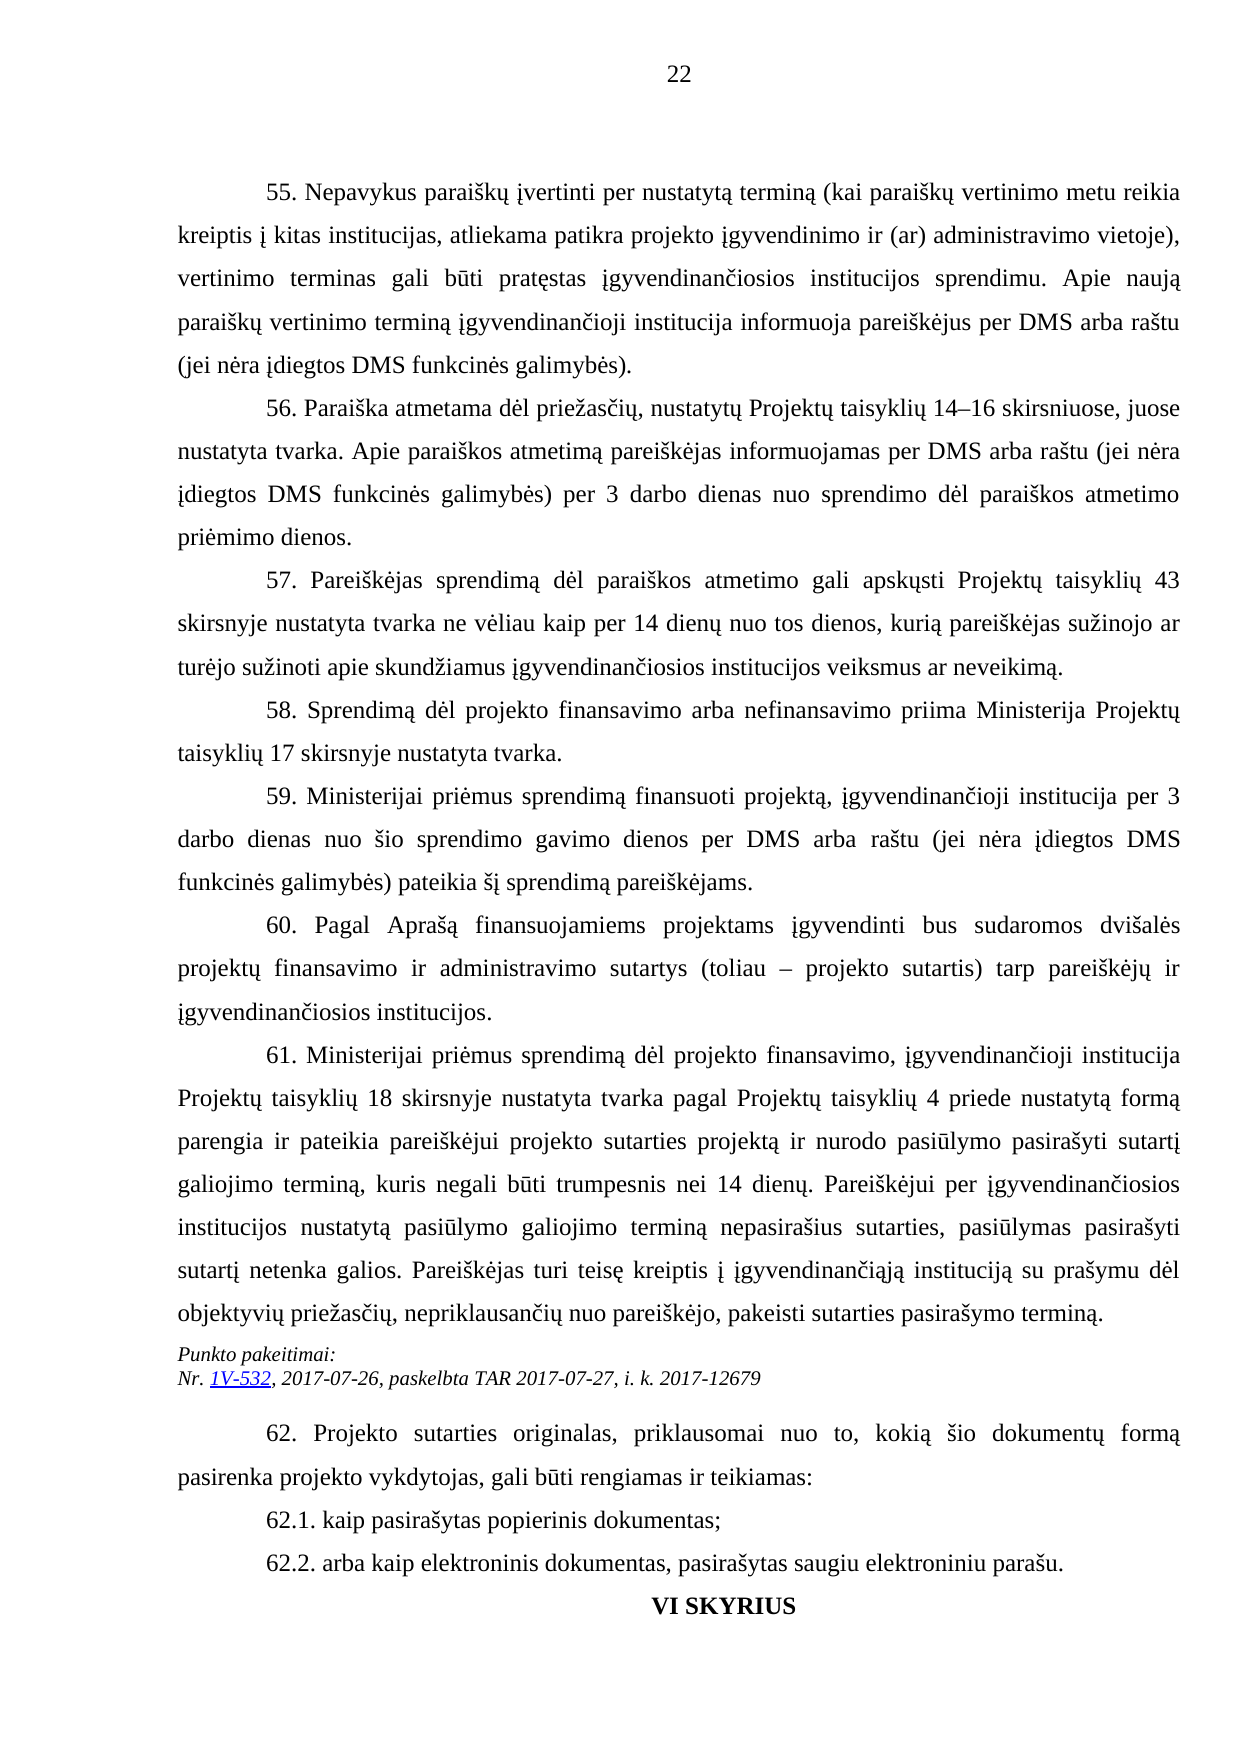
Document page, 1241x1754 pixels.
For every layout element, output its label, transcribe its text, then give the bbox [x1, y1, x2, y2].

text 56. Paraiška atmetama dėl priežasčių, nustatytų Projektų taisyklių 14–16 skirsniuose, juose nustatyta tvarka. Apie paraiškos atmetimą pareiškėjas informuojamas per DMS arba raštu (jei nėra įdiegtos DMS funkcinės galimybės) per 3 darbo dienas nuo sprendimo dėl paraiškos atmetimo priėmimo dienos. [177, 393, 1181, 551]
text 61. Ministerijai priėmus sprendimą dėl projekto finansavimo, įgyvendinančioji institucija Projektų taisyklių 18 skirsnyje nustatyta tvarka pagal Projektų taisyklių 4 priede nustatytą formą parengia ir pateikia pareiškėjui projekto sutarties projektą ir nurodo pasiūlymo pasirašyti sutartį galiojimo terminą, kuris negali būti trumpesnis nei 14 dienų. Pareiškėjui per įgyvendinančiosios institucijos nustatytą pasiūlymo galiojimo terminą nepasirašius sutarties, pasiūlymas pasirašyti sutartį netenka galios. Pareiškėjas turi teisę kreiptis į įgyvendinančiąją instituciją su prašymu dėl objektyvių priežasčių, nepriklausančių nuo pareiškėjo, pakeisti sutarties pasirašymo terminą. [177, 1040, 1181, 1327]
text 58. Sprendimą dėl projekto finansavimo arba nefinansavimo priima Ministerija Projektų taisyklių 17 skirsnyje nustatyta tvarka. [177, 695, 1181, 767]
text 62. Projekto sutarties originalas, priklausomai nuo to, kokią šio dokumentų formą pasirenka projekto vykdytojas, gali būti rengiamas ir teikiamas: [177, 1418, 1181, 1490]
text 57. Pareiškėjas sprendimą dėl paraiškos atmetimo gali apskųsti Projektų taisyklių 43 skirsnyje nustatyta tvarka ne vėliau kaip per 14 dienų nuo tos dienos, kurią pareiškėjas sužinojo ar turėjo sužinoti apie skundžiamus įgyvendinančiosios institucijos veiksmus ar neveikimą. [177, 565, 1181, 680]
text 60. Pagal Aprašą finansuojamiems projektams įgyvendinti bus sudaromos dvišalės projektų finansavimo ir administravimo sutartys (toliau – projekto sutartis) tarp pareiškėjų ir įgyvendinančiosios institucijos. [177, 910, 1181, 1025]
text Punkto pakeitimai: [177, 1342, 1181, 1366]
text 62.2. arba kaip elektroninis dokumentas, pasirašytas saugiu elektroniniu parašu. [177, 1548, 1181, 1577]
text 59. Ministerijai priėmus sprendimą finansuoti projektą, įgyvendinančioji institucija per 3 darbo dienas nuo šio sprendimo gavimo dienos per DMS arba raštu (jei nėra įdiegtos DMS funkcinės galimybės) pateikia šį sprendimą pareiškėjams. [177, 781, 1181, 896]
text Nr. 1V-532, 2017-07-26, paskelbta TAR 2017-07-27, i. k. 2017-12679 [177, 1366, 1181, 1390]
text 55. Nepavykus paraiškų įvertinti per nustatytą terminą (kai paraiškų vertinimo metu reikia kreiptis į kitas institucijas, atliekama patikra projekto įgyvendinimo ir (ar) administravimo vietoje), vertinimo terminas gali būti pratęstas įgyvendinančiosios institucijos sprendimu. Apie naują paraiškų vertinimo terminą įgyvendinančioji institucija informuoja pareiškėjus per DMS arba raštu (jei nėra įdiegtos DMS funkcinės galimybės). [177, 177, 1181, 378]
text 62.1. kaip pasirašytas popierinis dokumentas; [177, 1505, 1181, 1533]
text VI SKYRIUS [177, 1591, 1181, 1620]
